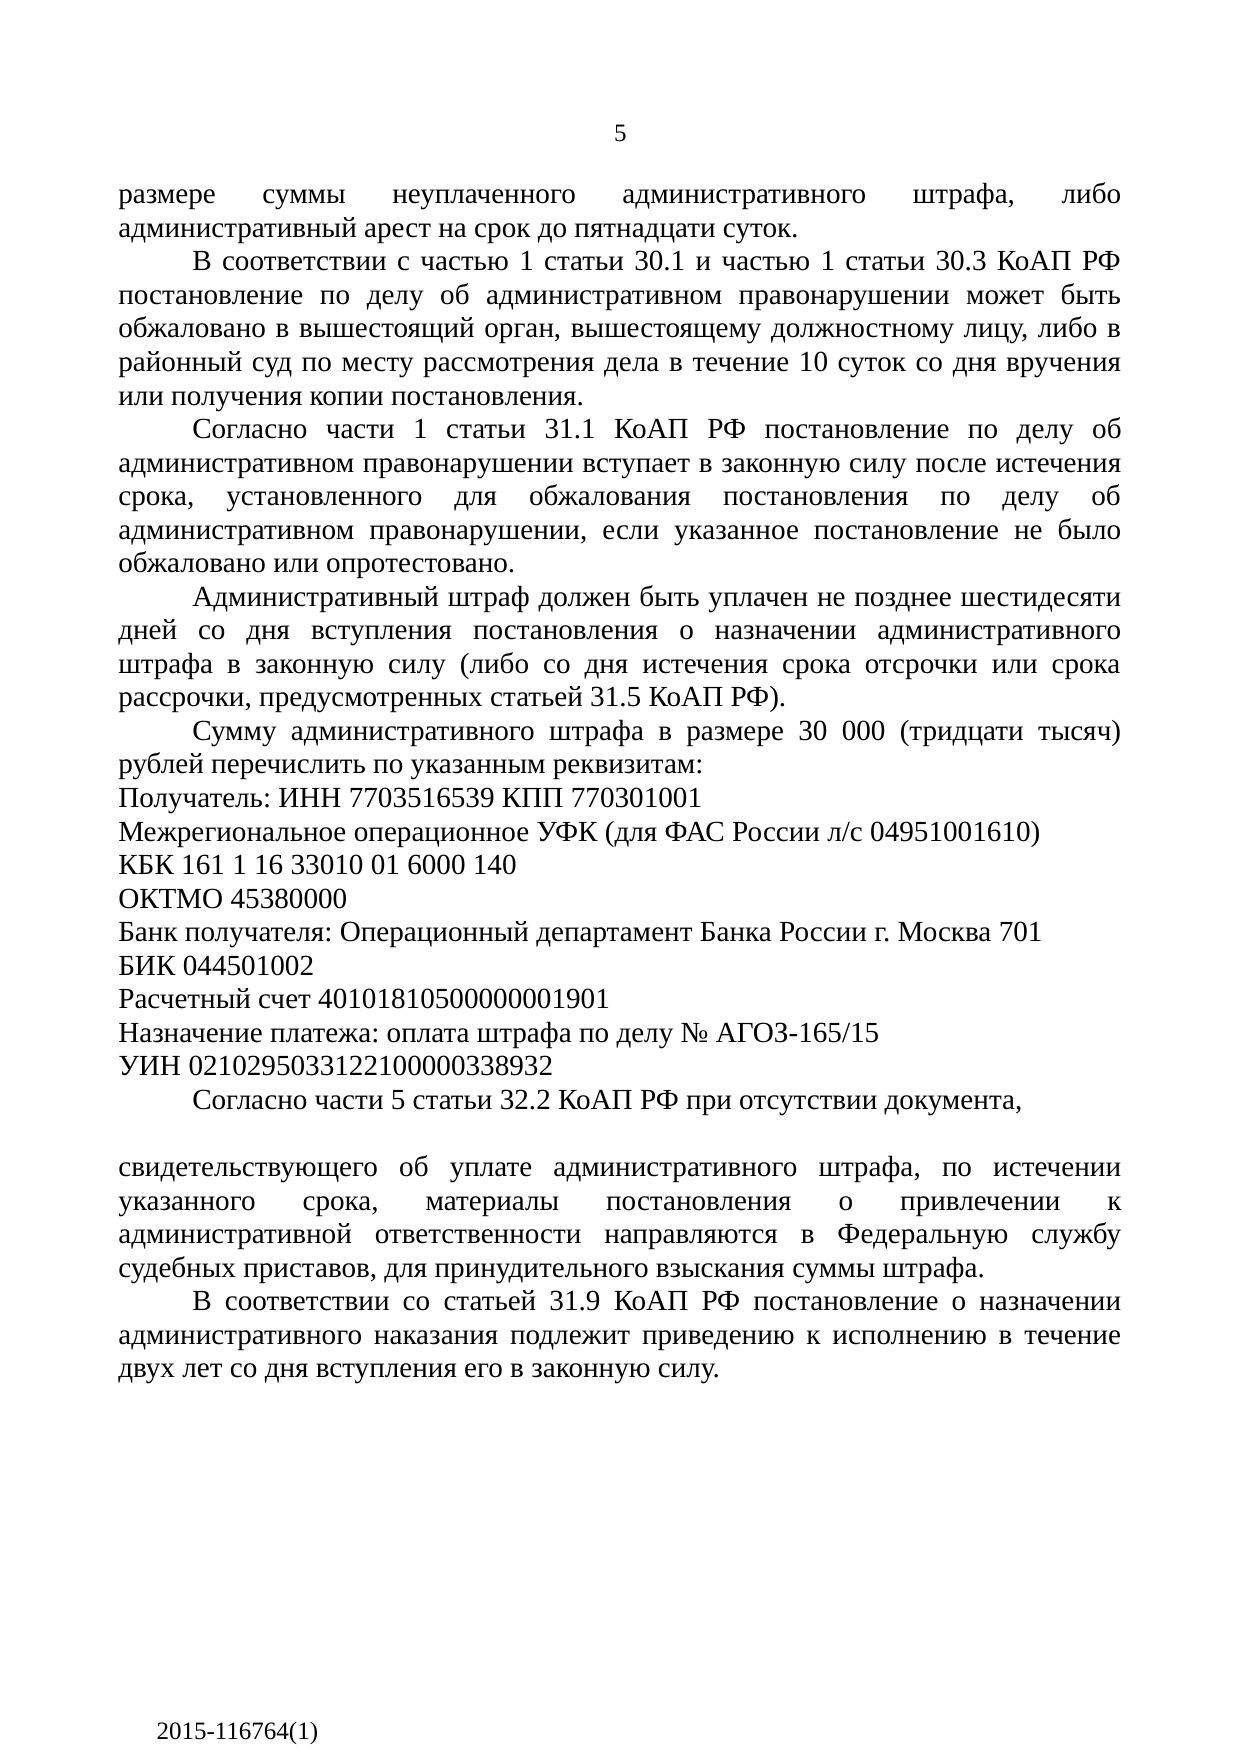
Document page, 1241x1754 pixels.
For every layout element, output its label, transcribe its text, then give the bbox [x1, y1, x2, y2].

text свидетельствующего об уплате административного штрафа, по истечении указанного срока, материалы постановления о привлечении к административной ответственности направляются в Федеральную службу судебных приставов, для принудительного взыскания суммы штрафа. [118, 1149, 1122, 1283]
text УИН 0210295033122100000338932 [118, 1048, 1122, 1082]
text Банк получателя: Операционный департамент Банка России г. Москва 701 [118, 914, 1122, 948]
text Расчетный счет 40101810500000001901 [118, 981, 1122, 1015]
text Назначение платежа: оплата штрафа по делу № АГОЗ-165/15 [118, 1015, 1122, 1048]
text В соответствии с частью 1 статьи 30.1 и частью 1 статьи 30.3 КоАП РФ постановление по делу об административном правонарушении может быть обжаловано в вышестоящий орган, вышестоящему должностному лицу, либо в районный суд по месту рассмотрения дела в течение 10 суток со дня вручения или получения копии постановления. [118, 243, 1122, 411]
text Сумму административного штрафа в размере 30 000 (тридцати тысяч) рублей перечислить по указанным реквизитам: [118, 713, 1122, 780]
text В соответствии со статьей 31.9 КоАП РФ постановление о назначении административного наказания подлежит приведению к исполнению в течение двух лет со дня вступления его в законную силу. [118, 1283, 1122, 1384]
text Административный штраф должен быть уплачен не позднее шестидесяти дней со дня вступления постановления о назначении административного штрафа в законную силу (либо со дня истечения срока отсрочки или срока рассрочки, предусмотренных статьей 31.5 КоАП РФ). [118, 579, 1122, 713]
text размере суммы неуплаченного административного штрафа, либо административный арест на срок до пятнадцати суток. [118, 176, 1122, 243]
text Межрегиональное операционное УФК (для ФАС России л/с 04951001610) [118, 814, 1122, 847]
text Согласно части 1 статьи 31.1 КоАП РФ постановление по делу об административном правонарушении вступает в законную силу после истечения срока, установленного для обжалования постановления по делу об административном правонарушении, если указанное постановление не было обжаловано или опротестовано. [118, 411, 1122, 579]
text КБК 161 1 16 33010 01 6000 140 [118, 847, 1122, 881]
text Получатель: ИНН 7703516539 КПП 770301001 [118, 780, 1122, 814]
text Согласно части 5 статьи 32.2 КоАП РФ при отсутствии документа, [118, 1082, 1122, 1116]
text БИК 044501002 [118, 948, 1122, 981]
text ОКТМО 45380000 [118, 881, 1122, 914]
